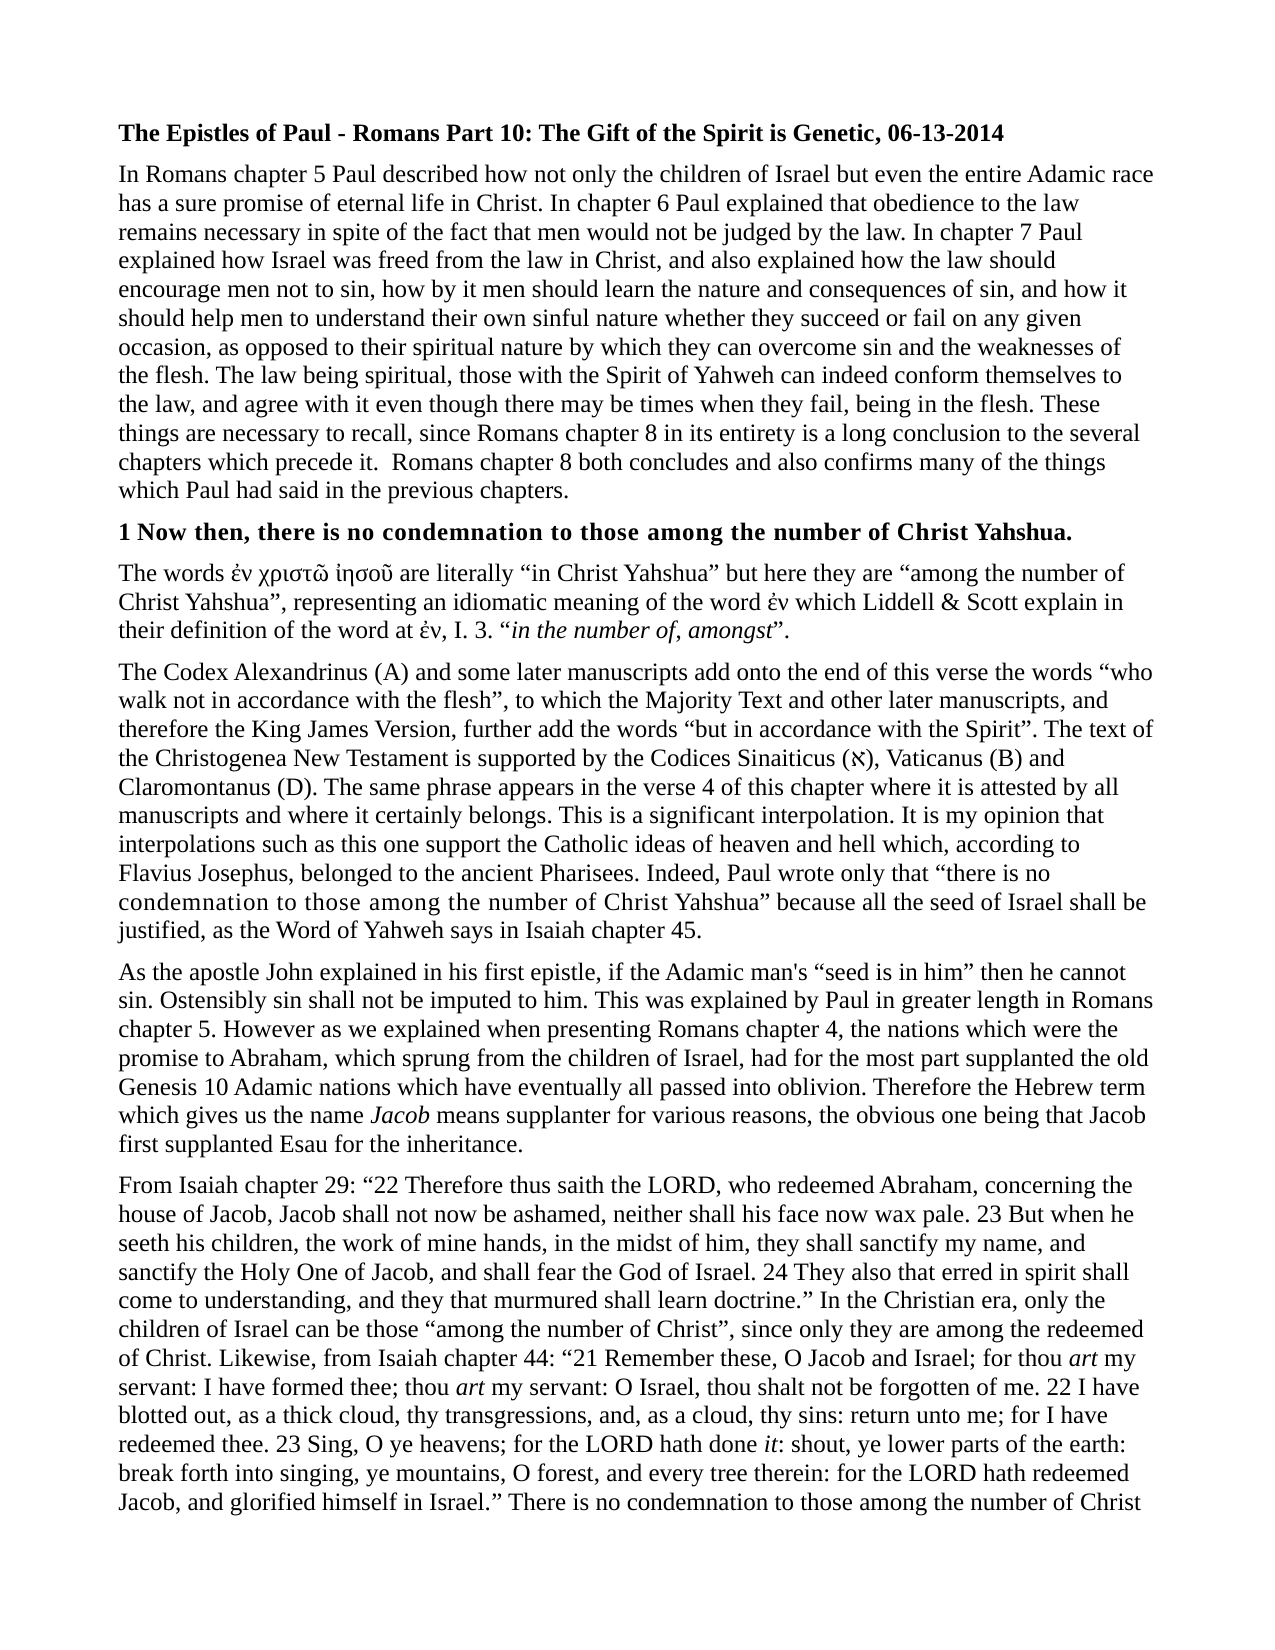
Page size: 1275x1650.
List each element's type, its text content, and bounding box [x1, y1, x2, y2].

text The Codex Alexandrinus (A) and some later manuscripts add onto the end of this verse the words “who walk not in accordance with the flesh”, to which the Majority Text and other later manuscripts, and therefore the King James Version, further add the words “but in accordance with the Spirit”. The text of the Christogenea New Testament is supported by the Codices Sinaiticus (א), Vaticanus (B) and Claromontanus (D). The same phrase appears in the verse 4 of this chapter where it is attested by all manuscripts and where it certainly belongs. This is a significant interpolation. It is my opinion that interpolations such as this one support the Catholic ideas of heaven and hell which, according to Flavius Josephus, belonged to the ancient Pharisees. Indeed, Paul wrote only that “there is no condemnation to those among the number of Christ Yahshua” because all the seed of Israel shall be justified, as the Word of Yahweh says in Isaiah chapter 45. [118, 657, 1157, 944]
text As the apostle John explained in his first epistle, if the Adamic man's “seed is in him” then he cannot sin. Ostensibly sin shall not be imputed to him. This was explained by Paul in greater length in Romans chapter 5. However as we explained when presenting Romans chapter 4, the nations which were the promise to Abraham, which sprung from the children of Israel, had for the most part supplanted the old Genesis 10 Adamic nations which have eventually all passed into oblivion. Therefore the Hebrew term which gives us the name Jacob means supplanter for various reasons, the obvious one being that Jacob first supplanted Esau for the inheritance. [118, 957, 1157, 1158]
text From Isaiah chapter 29: “22 Therefore thus saith the LORD, who redeemed Abraham, concerning the house of Jacob, Jacob shall not now be ashamed, neither shall his face now wax pale. 23 But when he seeth his children, the work of mine hands, in the midst of him, they shall sanctify my name, and sanctify the Holy One of Jacob, and shall fear the God of Israel. 24 They also that erred in spirit shall come to understanding, and they that murmured shall learn doctrine.” In the Christian era, only the children of Israel can be those “among the number of Christ”, since only they are among the redeemed of Christ. Likewise, from Isaiah chapter 44: “21 Remember these, O Jacob and Israel; for thou art my servant: I have formed thee; thou art my servant: O Israel, thou shalt not be forgotten of me. 22 I have blotted out, as a thick cloud, thy transgressions, and, as a cloud, thy sins: return unto me; for I have redeemed thee. 23 Sing, O ye heavens; for the LORD hath done it: shout, ye lower parts of the earth: break forth into singing, ye mountains, O forest, and every tree therein: for the LORD hath redeemed Jacob, and glorified himself in Israel.” There is no condemnation to those among the number of Christ [118, 1171, 1157, 1516]
text The words ἐν χριστῶ ἰησοῦ are literally “in Christ Yahshua” but here they are “among the number of Christ Yahshua”, representing an idiomatic meaning of the word ἐν which Liddell & Scott explain in their definition of the word at ἐν, I. 3. “in the number of, amongst”. [118, 558, 1157, 644]
text In Romans chapter 5 Paul described how not only the children of Israel but even the entire Adamic race has a sure promise of eternal life in Christ. In chapter 6 Paul explained that obedience to the law remains necessary in spite of the fact that men would not be judged by the law. In chapter 7 Paul explained how Israel was freed from the law in Christ, and also explained how the law should encourage men not to sin, how by it men should learn the nature and consequences of sin, and how it should help men to understand their own sinful nature whether they succeed or fail on any given occasion, as opposed to their spiritual nature by which they can overcome sin and the weaknesses of the flesh. The law being spiritual, those with the Spirit of Yahweh can indeed conform themselves to the law, and agree with it even though there may be times when they fail, being in the flesh. These things are necessary to recall, since Romans chapter 8 in its entirety is a long conclusion to the several chapters which precede it. Romans chapter 8 both concludes and also confirms many of the things which Paul had said in the previous chapters. [118, 159, 1157, 504]
text The Epistles of Paul - Romans Part 10: The Gift of the Spirit is Genetic, 06-13-2014 [118, 118, 1157, 147]
text 1 Now then, there is no condemnation to those among the number of Christ Yahshua. [118, 517, 1157, 546]
